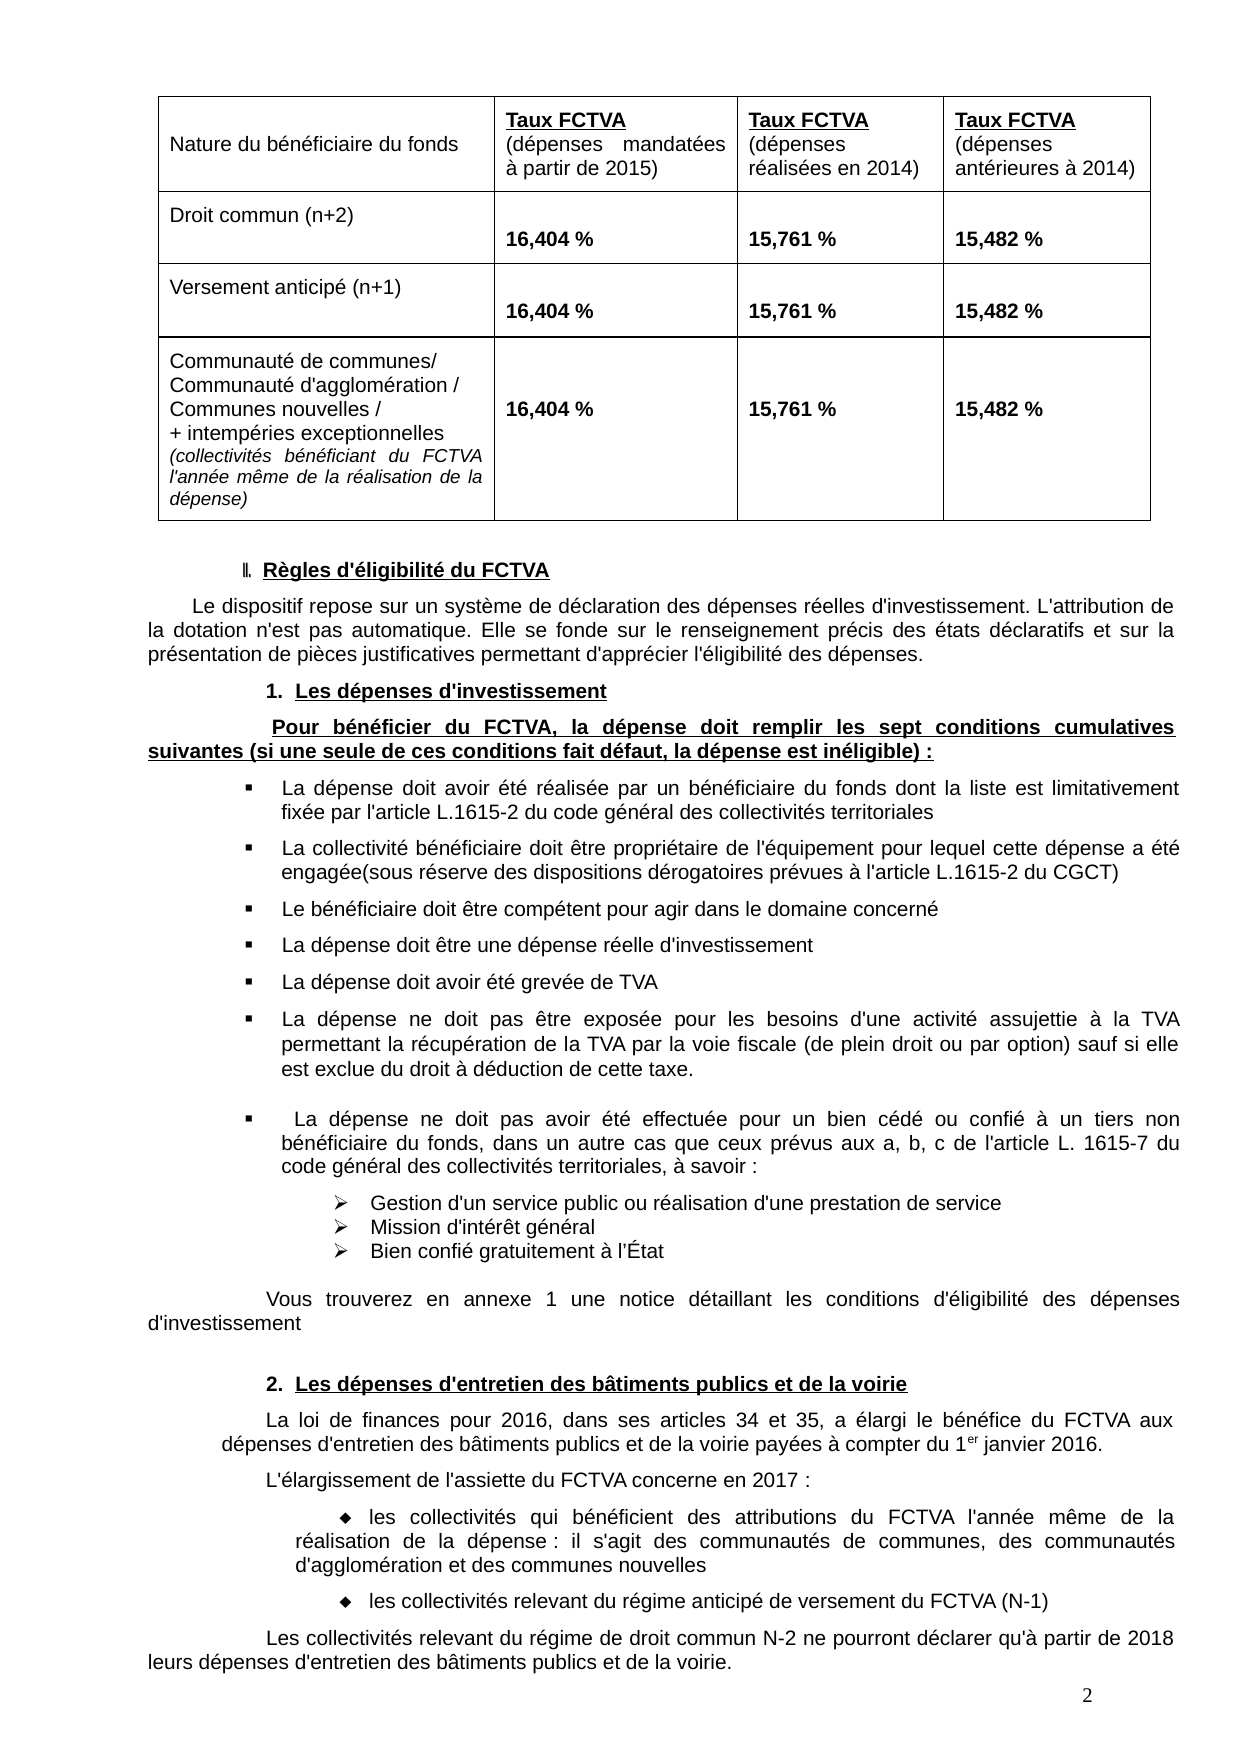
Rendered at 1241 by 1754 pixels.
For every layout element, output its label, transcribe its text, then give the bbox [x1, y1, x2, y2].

text La loi de finances pour 2016, dans ses articles 34 et 35, a élargi le bénéfice du FCTVA aux dépenses d'entretien des bâtiments publics et de la voirie payées à compter du 1er janvier 2016. [221, 1408, 1176, 1456]
list Le bénéficiaire doit être compétent pour agir dans le domaine concerné [244, 897, 1181, 921]
list Les dépenses d'investissement [221, 679, 1176, 703]
text Vous trouverez en annexe 1 une notice détaillant les conditions d'éligibilité des dépenses d'investissement [148, 1287, 1181, 1335]
table_cell 15,761 % [738, 192, 943, 262]
list La dépense ne doit pas être exposée pour les besoins d'une activité assujettie à la TVA permettant la récupération de la TVA par la voie fiscale (de plein droit ou par option) sauf si elle est exclue du droit à déduction de cette taxe. [244, 1006, 1181, 1081]
table_cell 16,404 % [495, 192, 737, 262]
text Les collectivités relevant du régime de droit commun N-2 ne pourront déclarer qu'à partir de 2018 leurs dépenses d'entretien des bâtiments publics et de la voirie. [148, 1626, 1175, 1674]
table_cell 16,404 % [495, 338, 737, 520]
list La dépense doit être une dépense réelle d'investissement [244, 933, 1181, 957]
list Mission d'intérêt général [333, 1215, 1181, 1239]
table_header Taux FCTVA (dépenses antérieures à 2014) [944, 97, 1150, 191]
table_header Taux FCTVA (dépenses réalisées en 2014) [738, 97, 943, 191]
table_cell 16,404 % [495, 264, 737, 336]
text Le dispositif repose sur un système de déclaration des dépenses réelles d'investissement. L'attribution de la dotation n'est pas automatique. Elle se fonde sur le renseignement précis des états déclaratifs et sur la présentation de pièces justificatives permettant d'apprécier l'éligibilité des dépenses. [148, 594, 1176, 666]
list Les dépenses d'entretien des bâtiments publics et de la voirie [148, 1371, 1175, 1395]
table_cell 15,482 % [944, 192, 1150, 262]
list Bien confié gratuitement à l’État [333, 1239, 1181, 1263]
list La dépense doit avoir été réalisée par un bénéficiaire du fonds dont la liste est limitativement fixée par l'article L.1615-2 du code général des collectivités territoriales [244, 776, 1181, 824]
table_header Taux FCTVA (dépenses mandatées à partir de 2015) [495, 97, 737, 191]
text Pour bénéficier du FCTVA, la dépense doit remplir les sept conditions cumulatives suivantes (si une seule de ces conditions fait défaut, la dépense est inéligible) : [148, 715, 1175, 763]
table_cell 15,761 % [738, 264, 943, 336]
table_cell 15,761 % [738, 338, 943, 520]
table_cell Droit commun (n+2) [159, 192, 494, 262]
list les collectivités qui bénéficient des attributions du FCTVA l'année même de la réalisation de la dépense : il s'agit des communautés de communes, des communautés d'agglomération et des communes nouvelles [295, 1505, 1176, 1577]
list La dépense doit avoir été grevée de TVA [244, 970, 1181, 994]
table_cell Versement anticipé (n+1) [159, 264, 494, 336]
text L'élargissement de l'assiette du FCTVA concerne en 2017 : [221, 1468, 1176, 1492]
list les collectivités relevant du régime anticipé de versement du FCTVA (N-1) [295, 1589, 1176, 1613]
table_cell Communauté de communes/ Communauté d'agglomération / Communes nouvelles / + intempéries exceptionnelles (collectivités bénéficiant du FCTVA l'année même de la réalisation de la dépense) [159, 338, 494, 520]
table_cell 15,482 % [944, 264, 1150, 336]
list La collectivité bénéficiaire doit être propriétaire de l'équipement pour lequel cette dépense a été engagée(sous réserve des dispositions dérogatoires prévues à l'article L.1615-2 du CGCT) [244, 836, 1181, 884]
list Règles d'éligibilité du FCTVA [251, 558, 1176, 582]
table_cell 15,482 % [944, 338, 1150, 520]
list Gestion d'un service public ou réalisation d'une prestation de service [333, 1191, 1181, 1215]
list La dépense ne doit pas avoir été effectuée pour un bien cédé ou confié à un tiers non bénéficiaire du fonds, dans un autre cas que ceux prévus aux a, b, c de l'article L. 1615-7 du code général des collectivités territoriales, à savoir : [244, 1106, 1181, 1178]
table_header Nature du bénéficiaire du fonds [159, 97, 494, 191]
